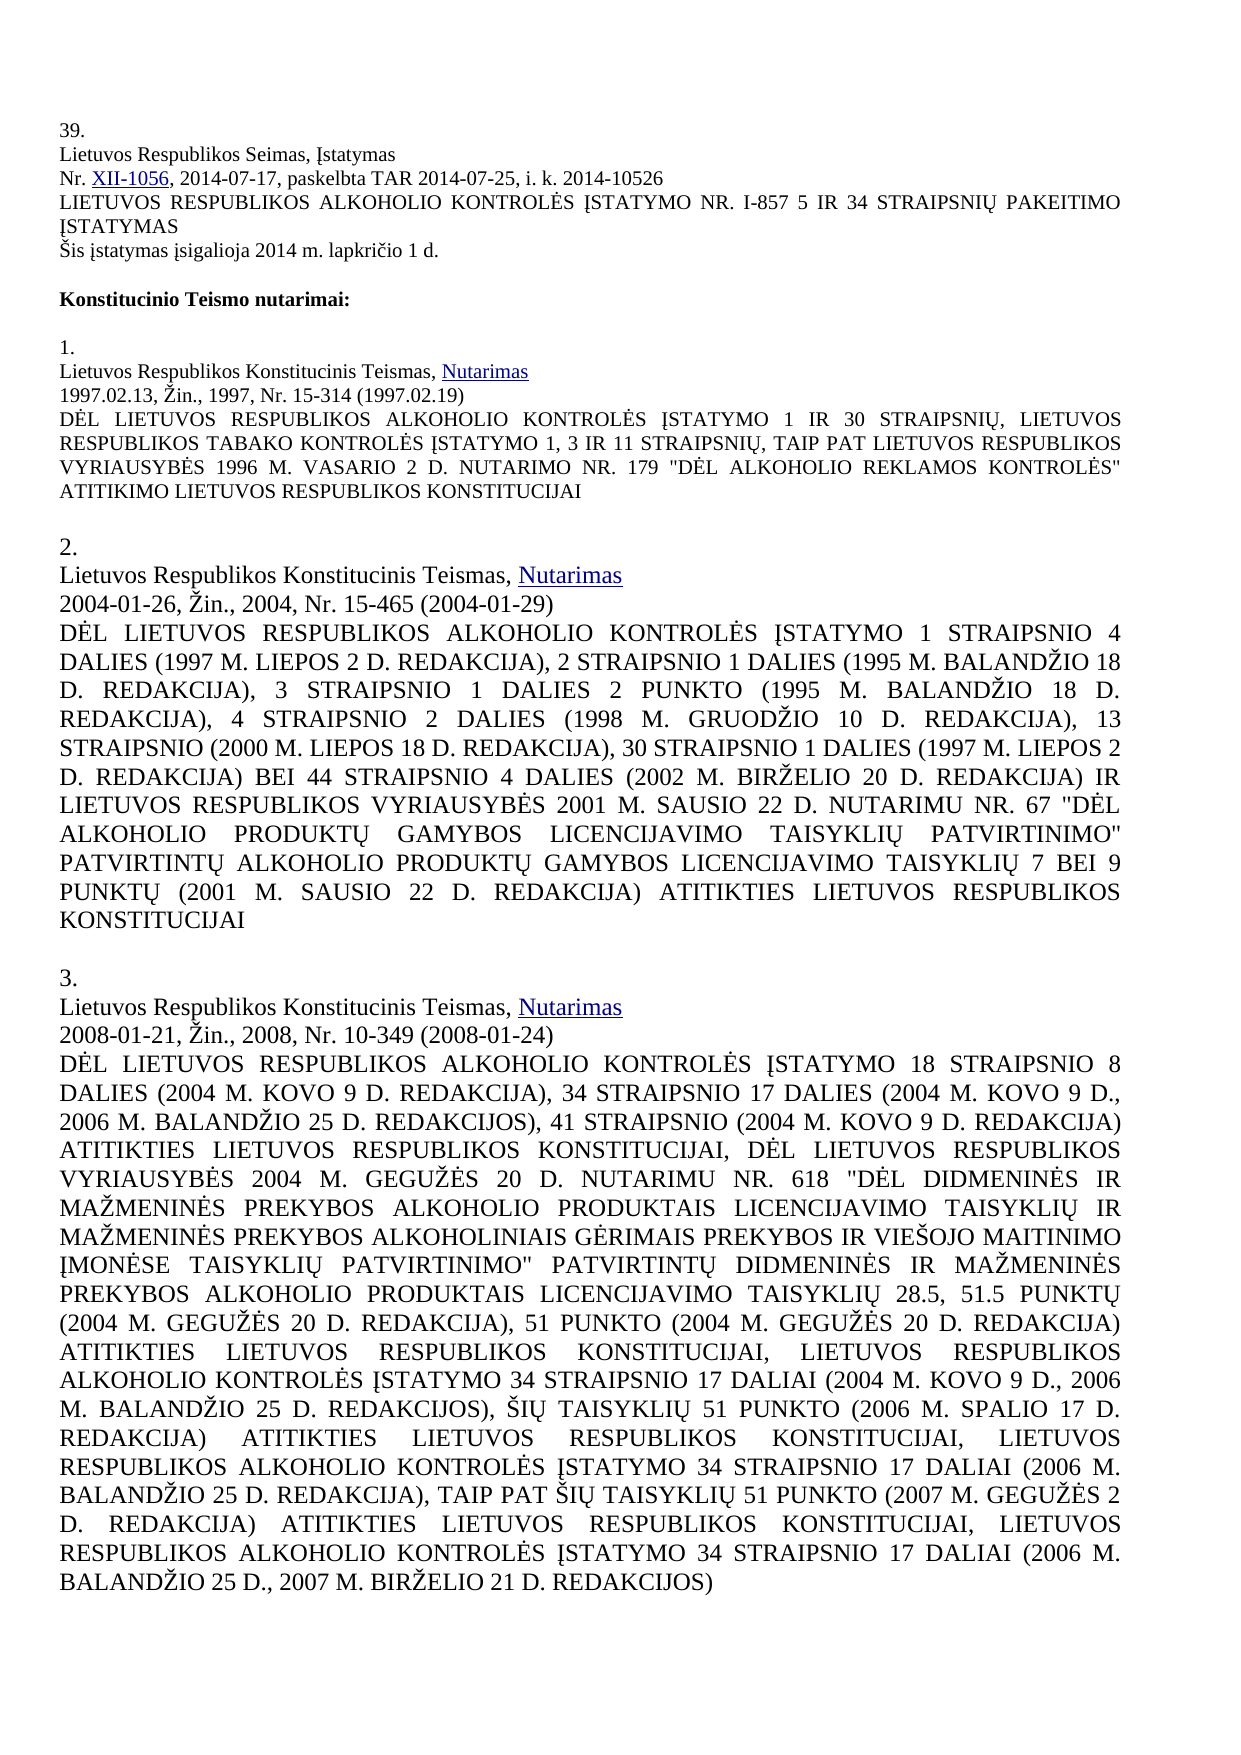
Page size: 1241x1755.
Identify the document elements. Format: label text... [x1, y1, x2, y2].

text Nr. XII-1056, 2014-07-17, paskelbta TAR 2014-07-25, i. k. 2014-10526 [59, 166, 1122, 190]
text 2004-01-26, Žin., 2004, Nr. 15-465 (2004-01-29) [59, 589, 1122, 618]
text DĖL LIETUVOS RESPUBLIKOS ALKOHOLIO KONTROLĖS ĮSTATYMO 18 STRAIPSNIO 8 DALIES (2004 M. KOVO 9 D. REDAKCIJA), 34 STRAIPSNIO 17 DALIES (2004 M. KOVO 9 D., 2006 M. BALANDŽIO 25 D. REDAKCIJOS), 41 STRAIPSNIO (2004 M. KOVO 9 D. REDAKCIJA) ATITIKTIES LIETUVOS RESPUBLIKOS KONSTITUCIJAI, DĖL LIETUVOS RESPUBLIKOS VYRIAUSYBĖS 2004 M. GEGUŽĖS 20 D. NUTARIMU NR. 618 "DĖL DIDMENINĖS IR MAŽMENINĖS PREKYBOS ALKOHOLIO PRODUKTAIS LICENCIJAVIMO TAISYKLIŲ IR MAŽMENINĖS PREKYBOS ALKOHOLINIAIS GĖRIMAIS PREKYBOS IR VIEŠOJO MAITINIMO ĮMONĖSE TAISYKLIŲ PATVIRTINIMO" PATVIRTINTŲ DIDMENINĖS IR MAŽMENINĖS PREKYBOS ALKOHOLIO PRODUKTAIS LICENCIJAVIMO TAISYKLIŲ 28.5, 51.5 PUNKTŲ (2004 M. GEGUŽĖS 20 D. REDAKCIJA), 51 PUNKTO (2004 M. GEGUŽĖS 20 D. REDAKCIJA) ATITIKTIES LIETUVOS RESPUBLIKOS KONSTITUCIJAI, LIETUVOS RESPUBLIKOS ALKOHOLIO KONTROLĖS ĮSTATYMO 34 STRAIPSNIO 17 DALIAI (2004 M. KOVO 9 D., 2006 M. BALANDŽIO 25 D. REDAKCIJOS), ŠIŲ TAISYKLIŲ 51 PUNKTO (2006 M. SPALIO 17 D. REDAKCIJA) ATITIKTIES LIETUVOS RESPUBLIKOS KONSTITUCIJAI, LIETUVOS RESPUBLIKOS ALKOHOLIO KONTROLĖS ĮSTATYMO 34 STRAIPSNIO 17 DALIAI (2006 M. BALANDŽIO 25 D. REDAKCIJA), TAIP PAT ŠIŲ TAISYKLIŲ 51 PUNKTO (2007 M. GEGUŽĖS 2 D. REDAKCIJA) ATITIKTIES LIETUVOS RESPUBLIKOS KONSTITUCIJAI, LIETUVOS RESPUBLIKOS ALKOHOLIO KONTROLĖS ĮSTATYMO 34 STRAIPSNIO 17 DALIAI (2006 M. BALANDŽIO 25 D., 2007 M. BIRŽELIO 21 D. REDAKCIJOS) [59, 1049, 1122, 1596]
text Konstitucinio Teismo nutarimai: [59, 287, 1122, 311]
text 2. [59, 532, 1122, 561]
text 1997.02.13, Žin., 1997, Nr. 15-314 (1997.02.19) [59, 383, 1122, 407]
text Lietuvos Respublikos Seimas, Įstatymas [59, 142, 1122, 166]
text 3. [59, 963, 1122, 992]
text LIETUVOS RESPUBLIKOS ALKOHOLIO KONTROLĖS ĮSTATYMO NR. I-857 5 IR 34 STRAIPSNIŲ PAKEITIMO ĮSTATYMAS [59, 190, 1122, 238]
text Šis įstatymas įsigalioja 2014 m. lapkričio 1 d. [59, 238, 1122, 262]
text Lietuvos Respublikos Konstitucinis Teismas, Nutarimas [59, 359, 1122, 383]
text 2008-01-21, Žin., 2008, Nr. 10-349 (2008-01-24) [59, 1021, 1122, 1049]
text 39. [59, 118, 1122, 142]
text Lietuvos Respublikos Konstitucinis Teismas, Nutarimas [59, 561, 1122, 589]
text DĖL LIETUVOS RESPUBLIKOS ALKOHOLIO KONTROLĖS ĮSTATYMO 1 IR 30 STRAIPSNIŲ, LIETUVOS RESPUBLIKOS TABAKO KONTROLĖS ĮSTATYMO 1, 3 IR 11 STRAIPSNIŲ, TAIP PAT LIETUVOS RESPUBLIKOS VYRIAUSYBĖS 1996 M. VASARIO 2 D. NUTARIMO NR. 179 "DĖL ALKOHOLIO REKLAMOS KONTROLĖS" ATITIKIMO LIETUVOS RESPUBLIKOS KONSTITUCIJAI [59, 407, 1122, 503]
text DĖL LIETUVOS RESPUBLIKOS ALKOHOLIO KONTROLĖS ĮSTATYMO 1 STRAIPSNIO 4 DALIES (1997 M. LIEPOS 2 D. REDAKCIJA), 2 STRAIPSNIO 1 DALIES (1995 M. BALANDŽIO 18 D. REDAKCIJA), 3 STRAIPSNIO 1 DALIES 2 PUNKTO (1995 M. BALANDŽIO 18 D. REDAKCIJA), 4 STRAIPSNIO 2 DALIES (1998 M. GRUODŽIO 10 D. REDAKCIJA), 13 STRAIPSNIO (2000 M. LIEPOS 18 D. REDAKCIJA), 30 STRAIPSNIO 1 DALIES (1997 M. LIEPOS 2 D. REDAKCIJA) BEI 44 STRAIPSNIO 4 DALIES (2002 M. BIRŽELIO 20 D. REDAKCIJA) IR LIETUVOS RESPUBLIKOS VYRIAUSYBĖS 2001 M. SAUSIO 22 D. NUTARIMU NR. 67 "DĖL ALKOHOLIO PRODUKTŲ GAMYBOS LICENCIJAVIMO TAISYKLIŲ PATVIRTINIMO" PATVIRTINTŲ ALKOHOLIO PRODUKTŲ GAMYBOS LICENCIJAVIMO TAISYKLIŲ 7 BEI 9 PUNKTŲ (2001 M. SAUSIO 22 D. REDAKCIJA) ATITIKTIES LIETUVOS RESPUBLIKOS KONSTITUCIJAI [59, 618, 1122, 934]
text 1. [59, 335, 1122, 359]
text Lietuvos Respublikos Konstitucinis Teismas, Nutarimas [59, 992, 1122, 1021]
